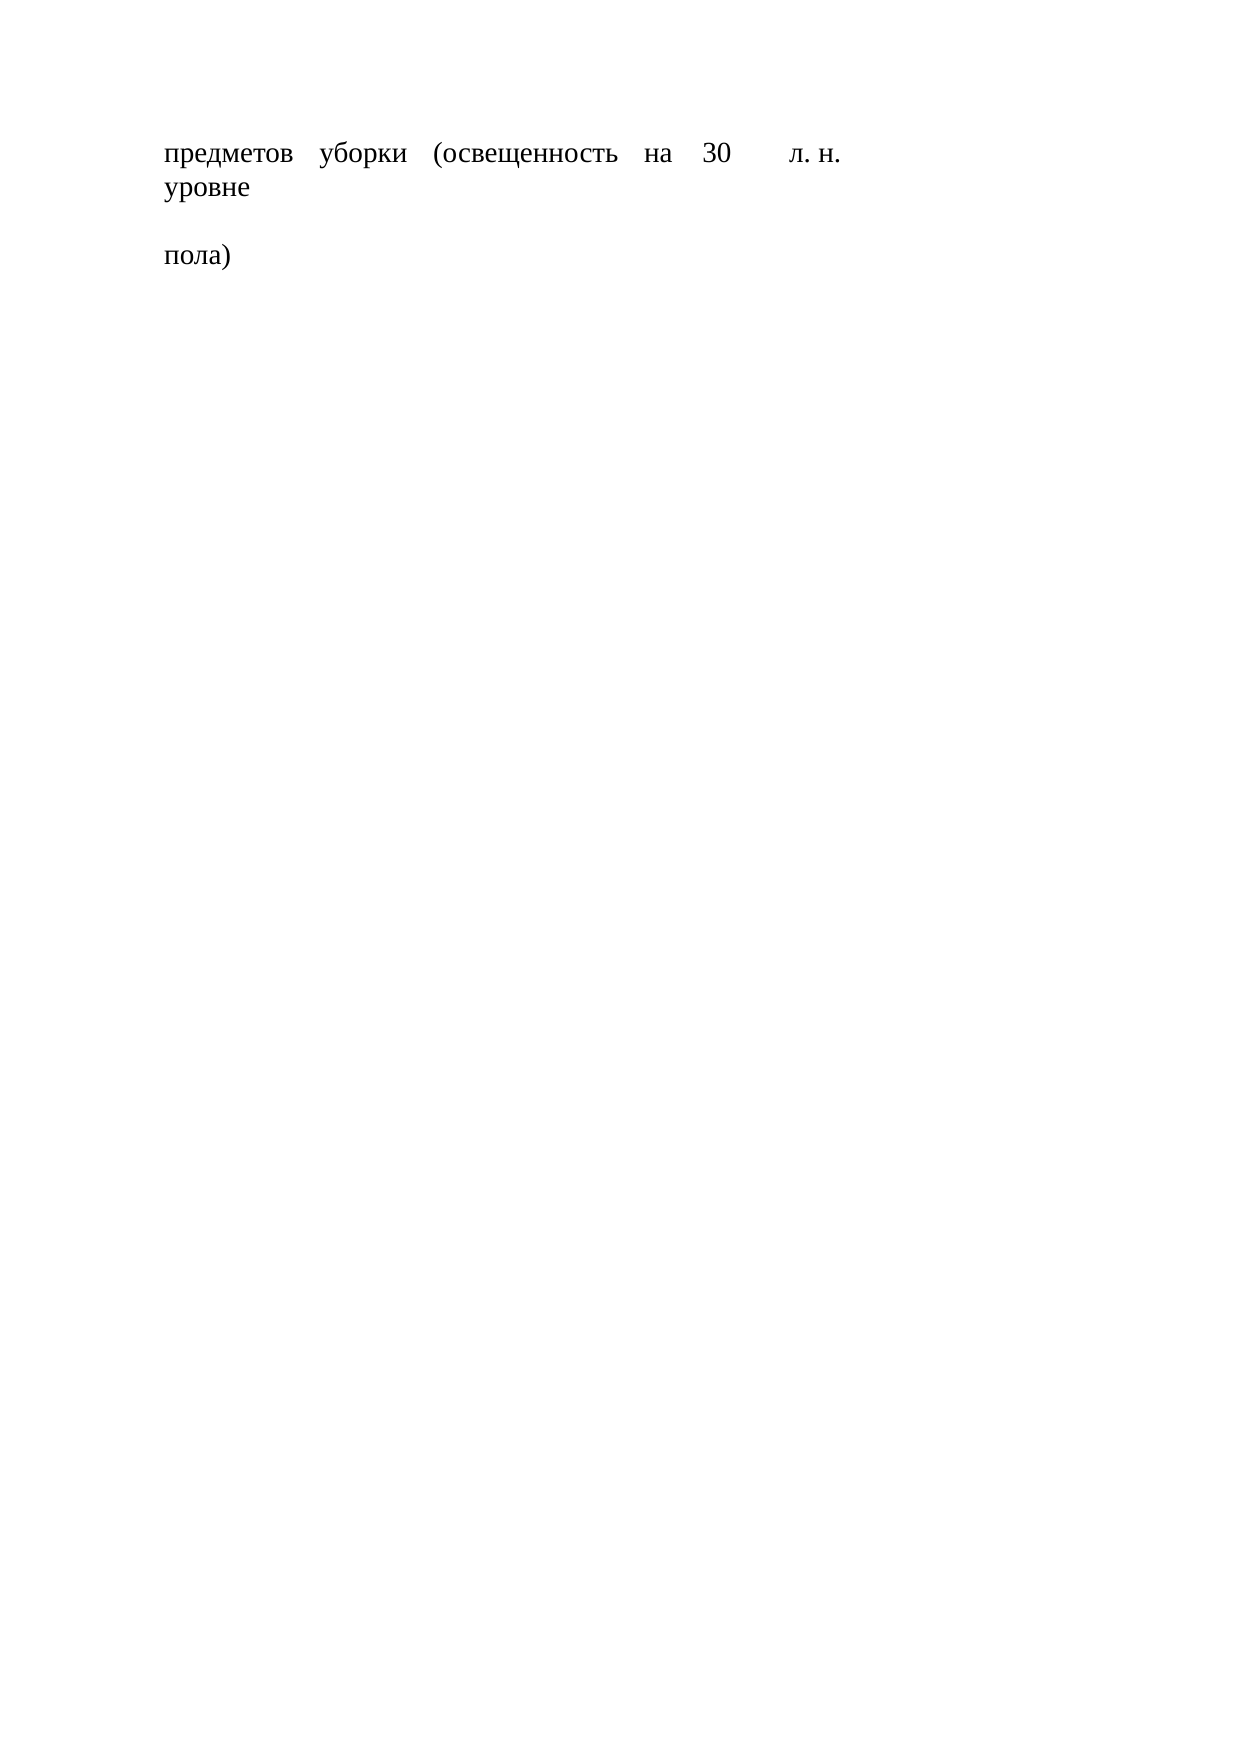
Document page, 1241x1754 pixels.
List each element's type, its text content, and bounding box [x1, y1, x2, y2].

table_cell л. н. [774, 118, 882, 219]
table_cell предметов уборки (освещенность на уровне [164, 118, 673, 219]
table_cell [118, 118, 164, 219]
table_cell 30 [673, 118, 774, 219]
table_cell [673, 220, 882, 287]
table_cell пола) [164, 220, 673, 287]
table_cell [118, 220, 164, 287]
